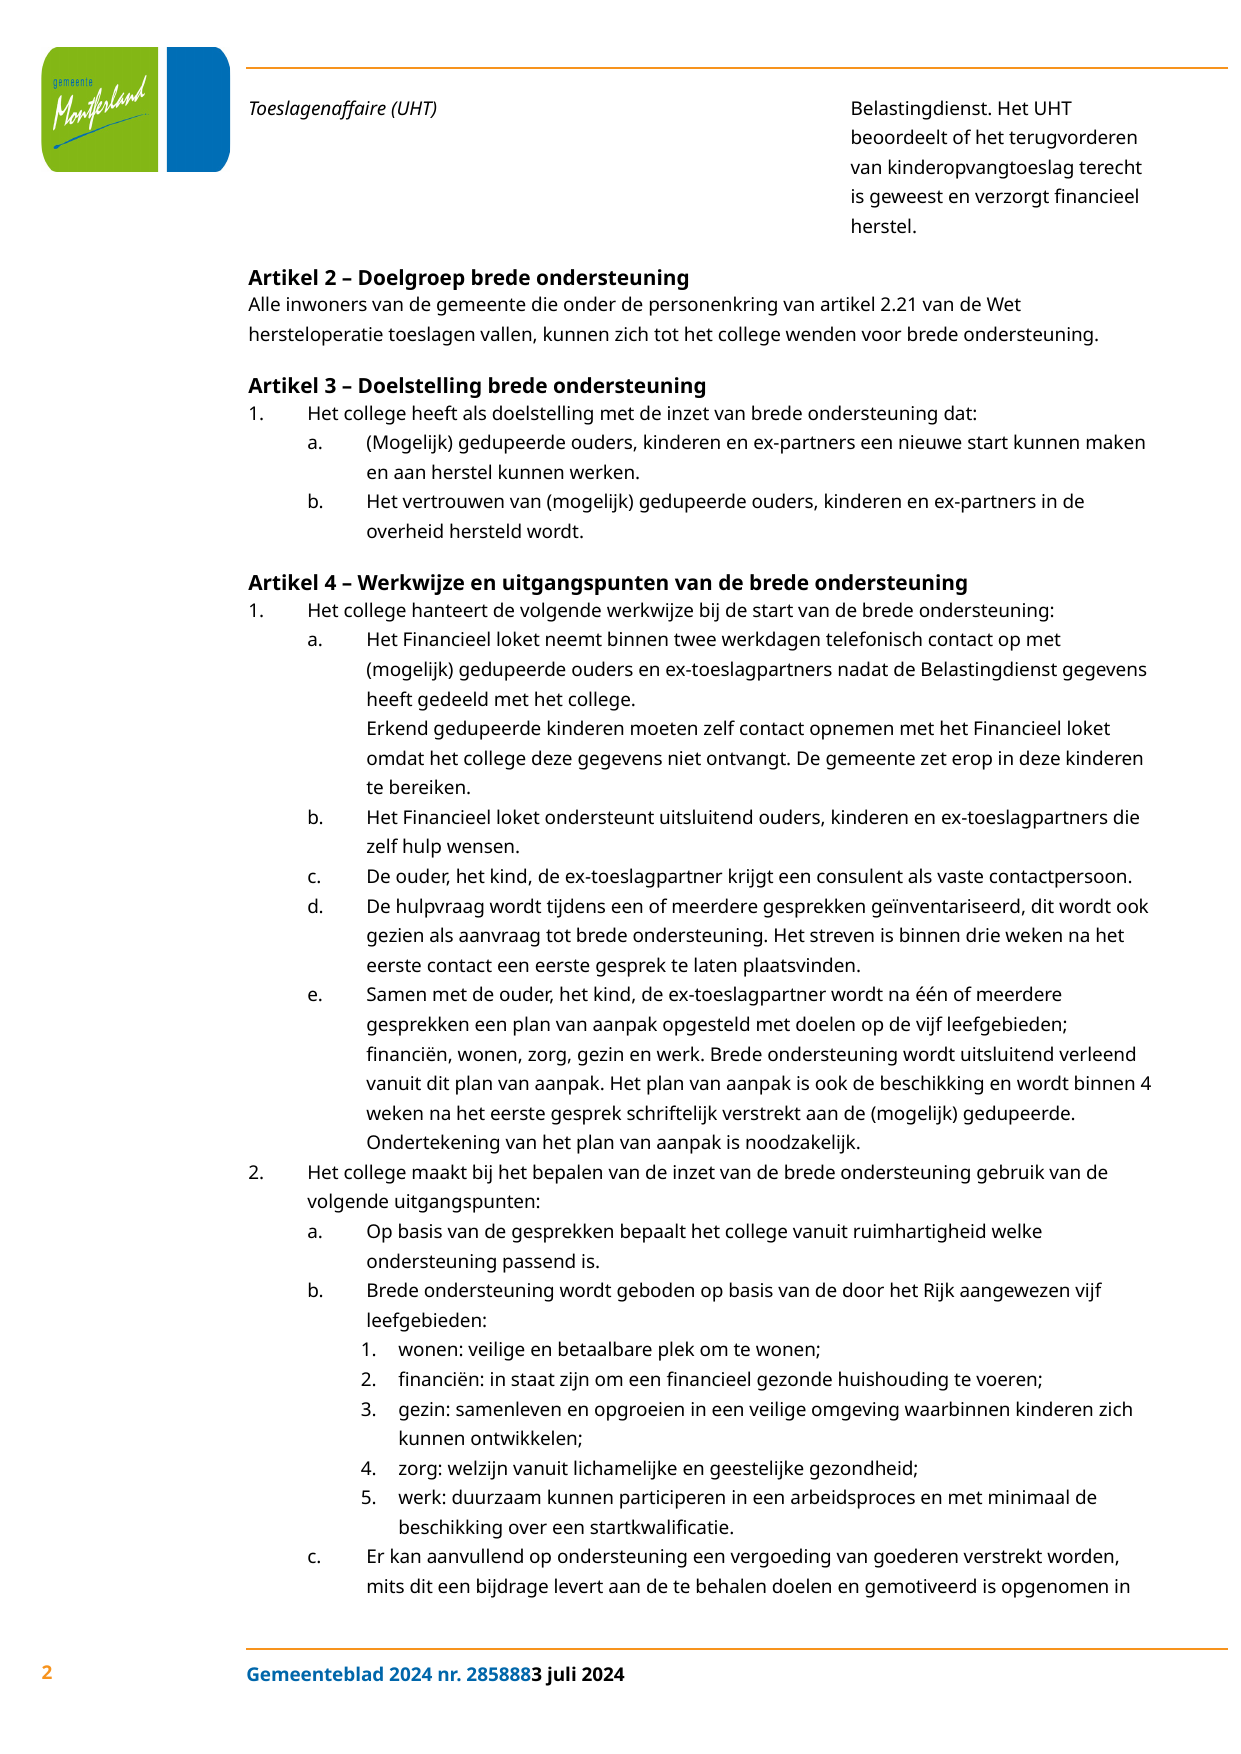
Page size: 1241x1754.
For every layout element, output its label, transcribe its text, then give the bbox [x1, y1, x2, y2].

list Het vertrouwen van (mogelijk) gedupeerde ouders, kinderen en ex-partners in de overheid hersteld wordt. [307, 488, 1152, 544]
table_cell Belastingdienst. Het UHT beoordeelt of het terugvorderen van kinderopvangtoeslag terecht is geweest en verzorgt financieel herstel. [850, 95, 1152, 239]
list Samen met de ouder, het kind, de ex-toeslagpartner wordt na één of meerdere gesprekken een plan van aanpak opgesteld met doelen op de vijf leefgebieden; financiën, wonen, zorg, gezin en werk. Brede ondersteuning wordt uitsluitend verleend vanuit dit plan van aanpak. Het plan van aanpak is ook de beschikking en wordt binnen 4 weken na het eerste gesprek schriftelijk verstrekt aan de (mogelijk) gedupeerde. Ondertekening van het plan van aanpak is noodzakelijk. [307, 982, 1152, 1155]
list Het college maakt bij het bepalen van de inzet van de brede ondersteuning gebruik van de volgende uitgangspunten: [248, 1159, 1152, 1214]
text Alle inwoners van de gemeente die onder de personenkring van artikel 2.21 van de Wet hersteloperatie toeslagen vallen, kunnen zich tot het college wenden voor brede ondersteuning. [248, 291, 1152, 347]
list Het Financieel loket ondersteunt uitsluitend ouders, kinderen en ex-toeslagpartners die zelf hulp wensen. [307, 804, 1152, 859]
list gezin: samenleven en opgroeien in een veilige omgeving waarbinnen kinderen zich kunnen ontwikkelen; [361, 1396, 1152, 1451]
list (Mogelijk) gedupeerde ouders, kinderen en ex-partners een nieuwe start kunnen maken en aan herstel kunnen werken. [307, 429, 1152, 485]
list financiën: in staat zijn om een financieel gezonde huishouding te voeren; [361, 1366, 1152, 1392]
list zorg: welzijn vanuit lichamelijke en geestelijke gezondheid; [361, 1455, 1152, 1481]
list Erkend gedupeerde kinderen moeten zelf contact opnemen met het Financieel loket omdat het college deze gegevens niet ontvangt. De gemeente zet erop in deze kinderen te bereiken. [307, 715, 1152, 800]
text Artikel 3 – Doelstelling brede ondersteuning [248, 371, 1152, 400]
list werk: duurzaam kunnen participeren in een arbeidsproces en met minimaal de beschikking over een startkwalificatie. [361, 1484, 1152, 1540]
list Het college heeft als doelstelling met de inzet van brede ondersteuning dat: [248, 400, 1152, 426]
list Er kan aanvullend op ondersteuning een vergoeding van goederen verstrekt worden, mits dit een bijdrage levert aan de te behalen doelen en gemotiveerd is opgenomen in [307, 1544, 1152, 1599]
list De hulpvraag wordt tijdens een of meerdere gesprekken geïnventariseerd, dit wordt ook gezien als aanvraag tot brede ondersteuning. Het streven is binnen drie weken na het eerste contact een eerste gesprek te laten plaatsvinden. [307, 893, 1152, 978]
table_cell Toeslagenaffaire (UHT) [248, 95, 549, 239]
list De ouder, het kind, de ex-toeslagpartner krijgt een consulent als vaste contactpersoon. [307, 863, 1152, 889]
list Brede ondersteuning wordt geboden op basis van de door het Rijk aangewezen vijf leefgebieden: [307, 1277, 1152, 1333]
table_cell [549, 95, 850, 239]
list Op basis van de gesprekken bepaalt het college vanuit ruimhartigheid welke ondersteuning passend is. [307, 1218, 1152, 1273]
text Artikel 4 – Werkwijze en uitgangspunten van de brede ondersteuning [248, 568, 1152, 597]
list Het college hanteert de volgende werkwijze bij de start van de brede ondersteuning: [248, 597, 1152, 623]
list wonen: veilige en betaalbare plek om te wonen; [361, 1337, 1152, 1362]
list Het Financieel loket neemt binnen twee werkdagen telefonisch contact op met (mogelijk) gedupeerde ouders en ex-toeslagpartners nadat de Belastingdienst gegevens heeft gedeeld met het college. [307, 627, 1152, 711]
text Artikel 2 – Doelgroep brede ondersteuning [248, 263, 1152, 291]
picture [41, 47, 231, 172]
